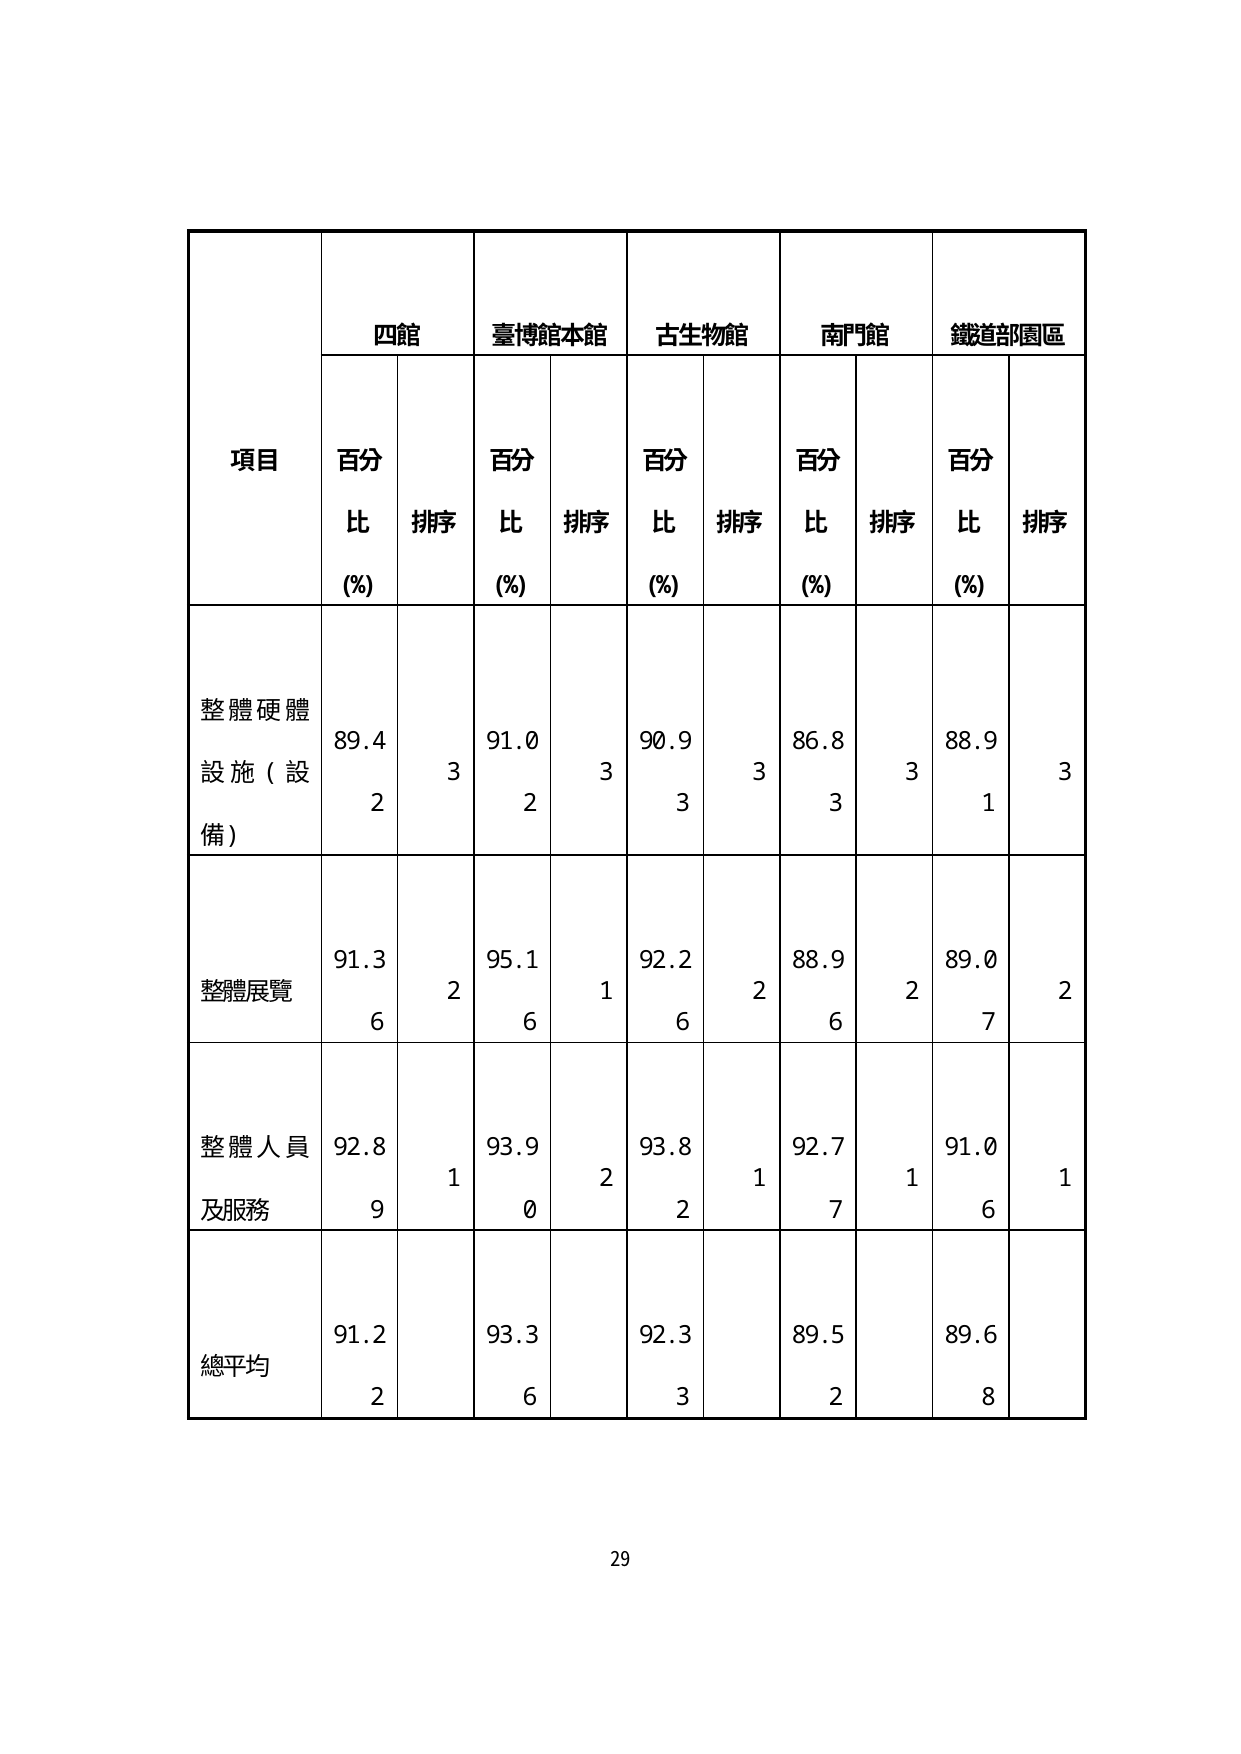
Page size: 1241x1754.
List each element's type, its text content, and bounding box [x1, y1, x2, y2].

table_header 四館 [322, 233, 473, 354]
table_header 鐵道部園區 [933, 233, 1084, 354]
table_cell 百分比 (%) [628, 356, 703, 604]
table_cell 2 [1010, 856, 1084, 1042]
table_cell 1 [1010, 1043, 1084, 1229]
table_header 項目 [190, 233, 321, 604]
table_cell 1 [398, 1043, 473, 1229]
table_cell 91.02 [475, 606, 550, 854]
table_cell 整體硬體設施(設備) [190, 606, 321, 854]
table_cell 1 [857, 1043, 932, 1229]
table_cell 1 [551, 856, 626, 1042]
table_cell 92.33 [628, 1231, 703, 1417]
table_cell 百分比 (%) [781, 356, 855, 604]
table_cell 89.42 [322, 606, 397, 854]
table_cell 排序 [551, 356, 626, 604]
table_cell 整體展覽 [190, 856, 321, 1042]
table_cell 91.06 [933, 1043, 1008, 1229]
table_header 古生物館 [628, 233, 779, 354]
table_cell 90.93 [628, 606, 703, 854]
table_cell 3 [1010, 606, 1084, 854]
table_cell 百分比(%) [322, 356, 397, 604]
table_cell 91.36 [322, 856, 397, 1042]
table_cell 89.07 [933, 856, 1008, 1042]
table_cell 2 [704, 856, 779, 1042]
table_cell 2 [551, 1043, 626, 1229]
table_cell 3 [857, 606, 932, 854]
table_cell 92.26 [628, 856, 703, 1042]
table_cell 排序 [704, 356, 779, 604]
table_cell 3 [551, 606, 626, 854]
table_cell 93.36 [475, 1231, 550, 1417]
table_cell 百分比 (%) [475, 356, 550, 604]
table_cell 89.68 [933, 1231, 1008, 1417]
table_header 臺博館本館 [475, 233, 626, 354]
table_cell 排序 [857, 356, 932, 604]
table_cell 93.90 [475, 1043, 550, 1229]
table_cell [704, 1231, 779, 1417]
table_cell 整體人員及服務 [190, 1043, 321, 1229]
table_cell 95.16 [475, 856, 550, 1042]
table_cell 2 [398, 856, 473, 1042]
table_cell [1010, 1231, 1084, 1417]
table_cell 3 [398, 606, 473, 854]
table_cell 93.82 [628, 1043, 703, 1229]
table_cell 86.83 [781, 606, 855, 854]
table_cell [857, 1231, 932, 1417]
table_cell 排序 [1010, 356, 1084, 604]
table_cell 88.91 [933, 606, 1008, 854]
table_cell 92.89 [322, 1043, 397, 1229]
table_cell 總平均 [190, 1231, 321, 1417]
table_cell 91.22 [322, 1231, 397, 1417]
table_cell 2 [857, 856, 932, 1042]
table_cell 89.52 [781, 1231, 855, 1417]
table_header 南門館 [781, 233, 932, 354]
table_cell 88.96 [781, 856, 855, 1042]
table_cell 排序 [398, 356, 473, 604]
table_cell 92.77 [781, 1043, 855, 1229]
table_cell 百分比 (%) [933, 356, 1008, 604]
table_cell [398, 1231, 473, 1417]
table_cell 1 [704, 1043, 779, 1229]
table_cell 3 [704, 606, 779, 854]
table_cell [551, 1231, 626, 1417]
